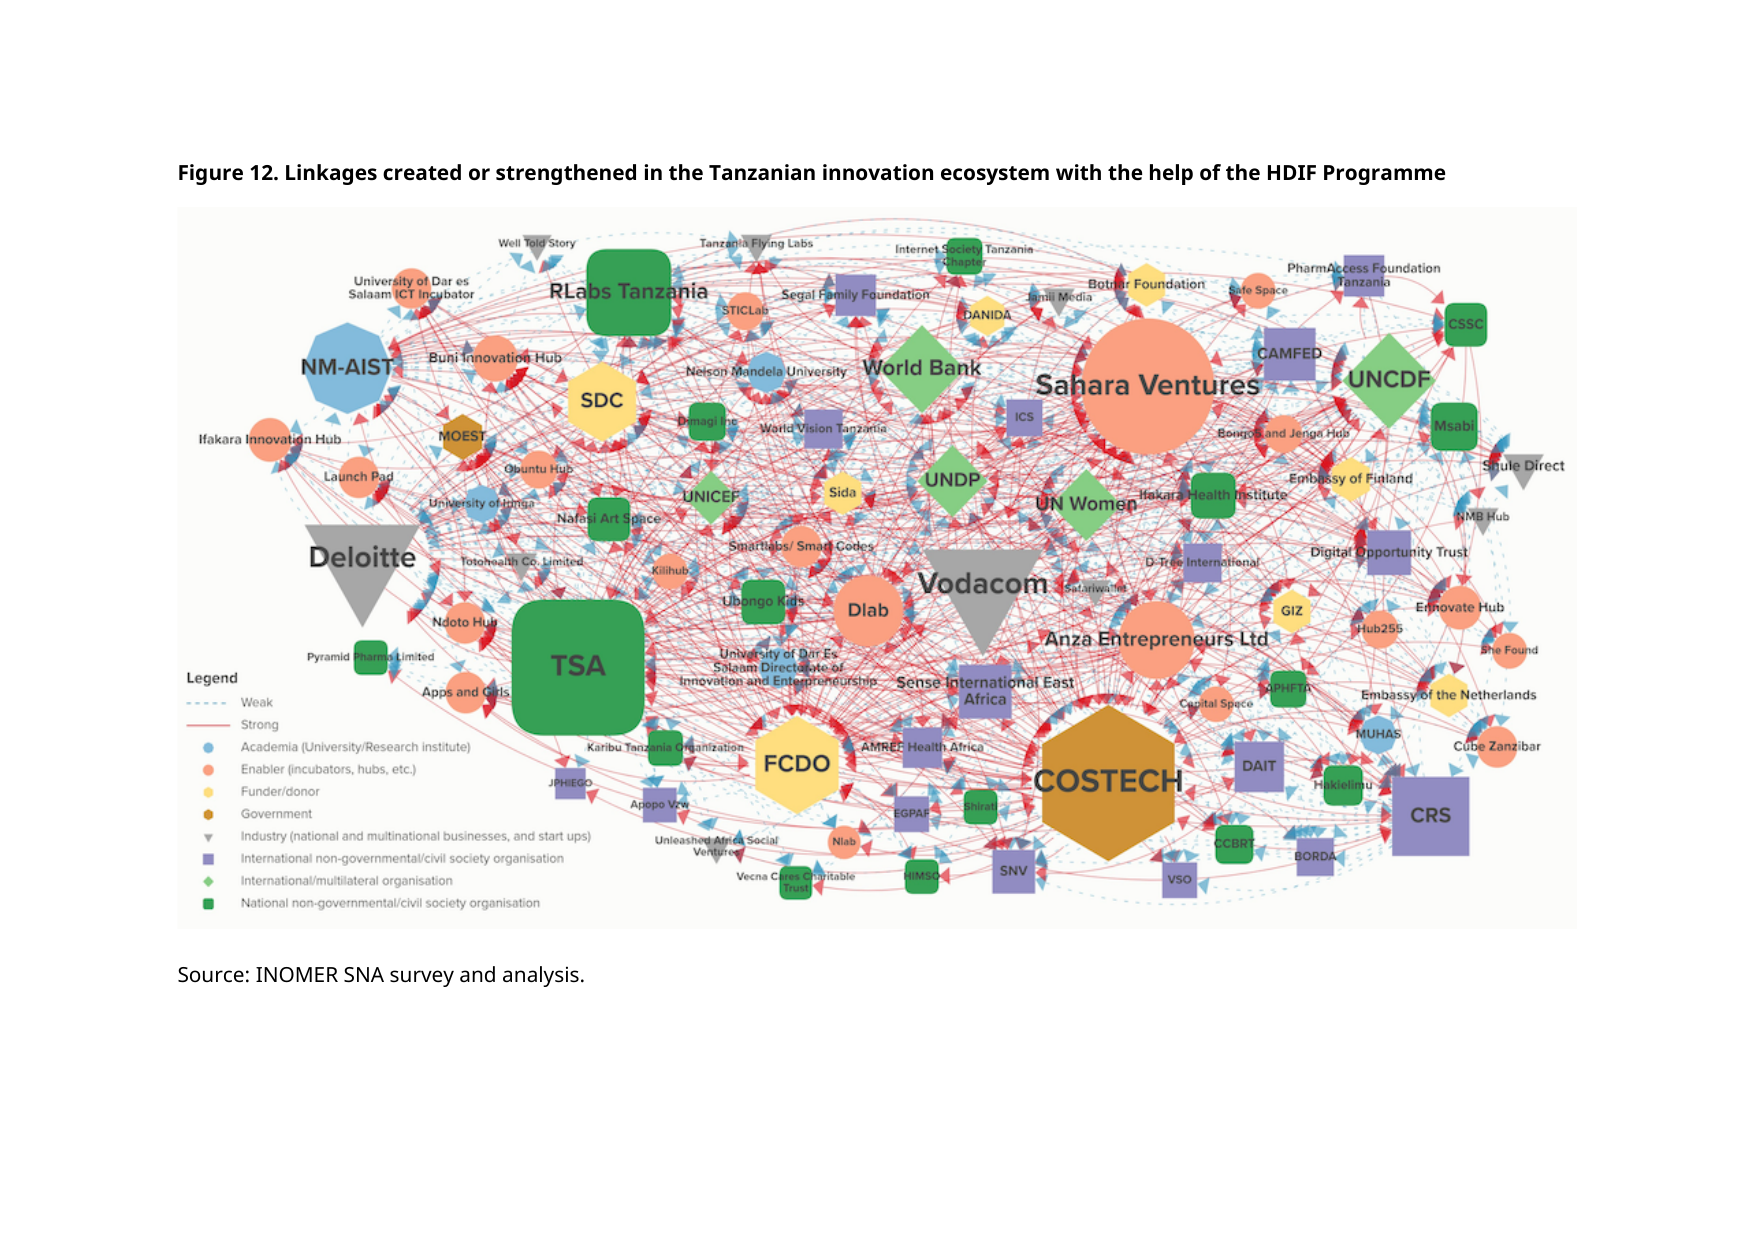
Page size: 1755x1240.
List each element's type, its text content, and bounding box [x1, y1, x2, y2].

picture [177, 207, 1577, 929]
text Figure 12. Linkages created or strengthened in the Tanzanian innovation ecosystem with the help of the HDIF Programme [177, 158, 1577, 186]
text Source: INOMER SNA survey and analysis. [177, 960, 1577, 988]
